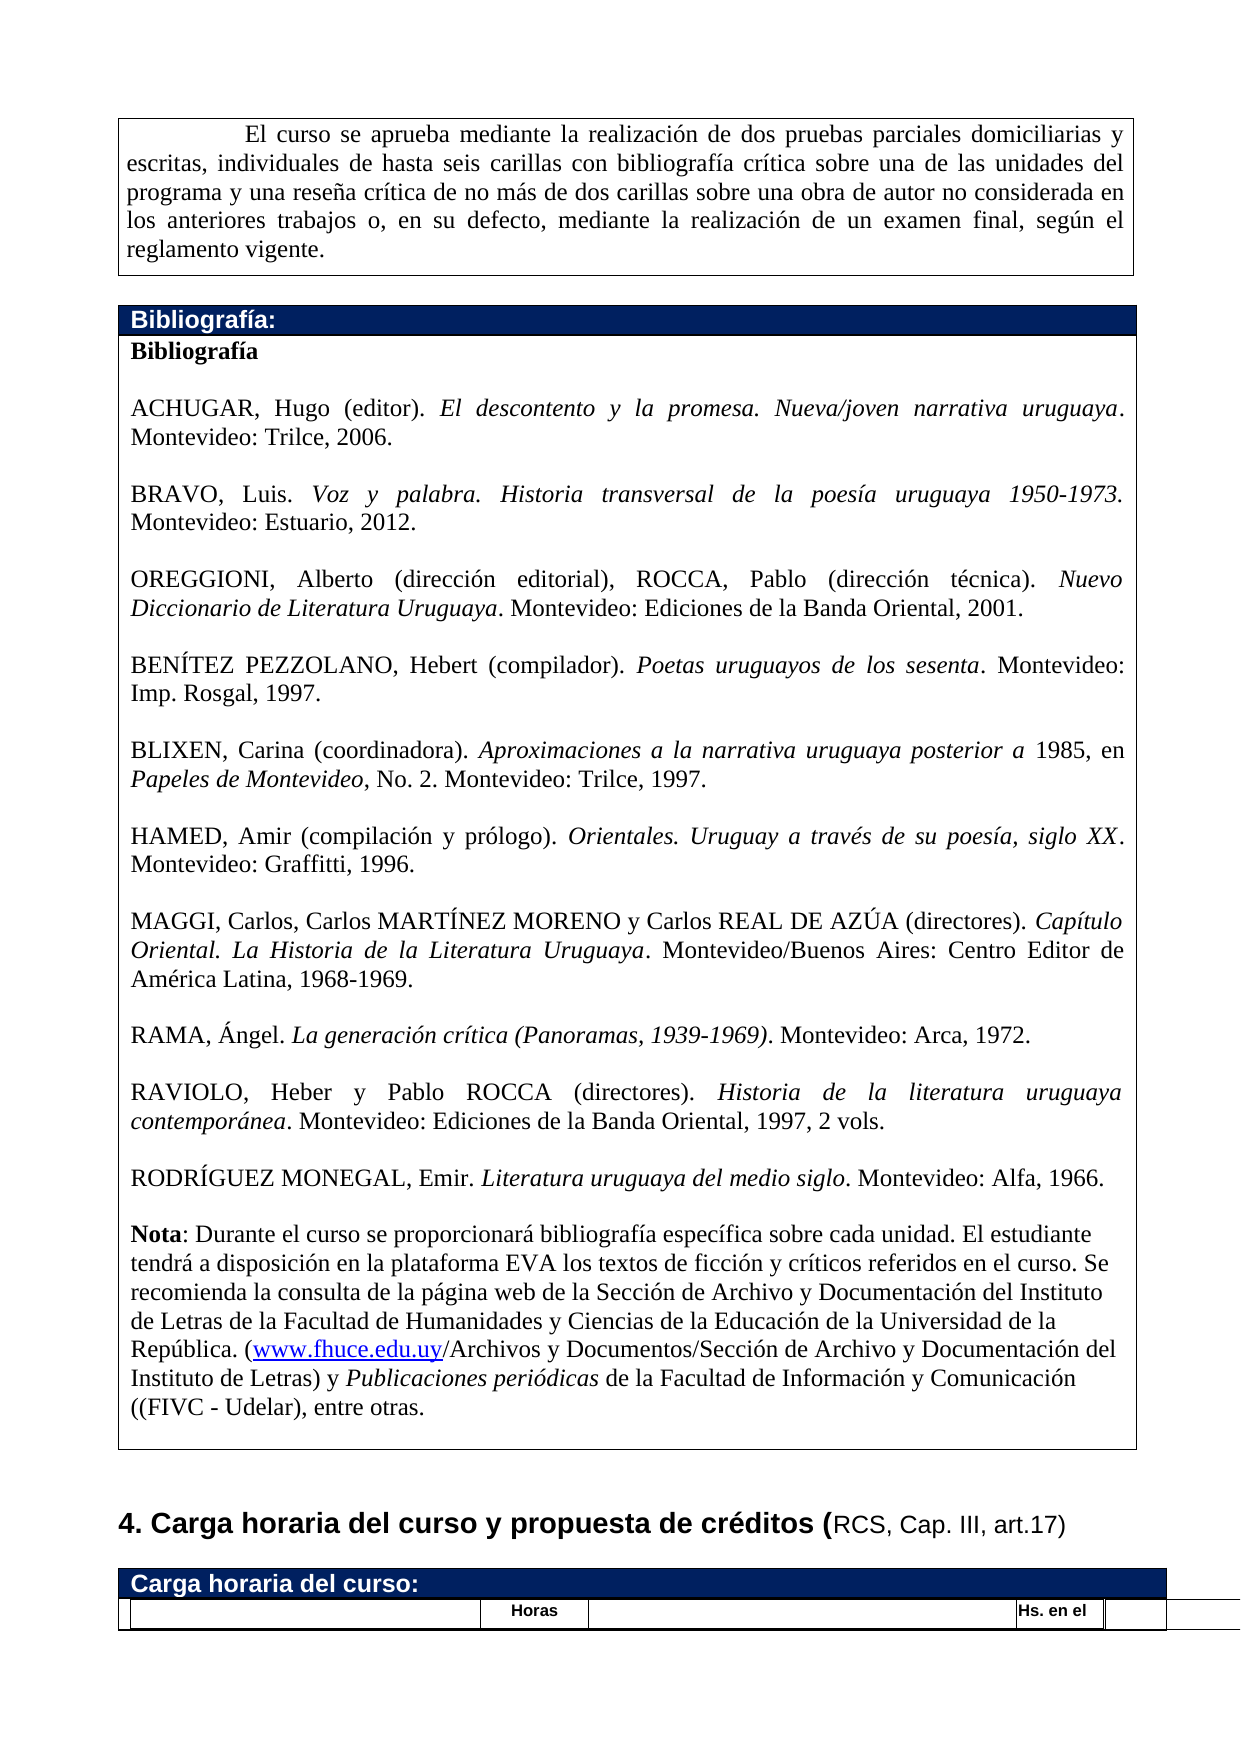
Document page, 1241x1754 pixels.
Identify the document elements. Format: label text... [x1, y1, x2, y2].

text 4. Carga horaria del curso y propuesta de créditos (RCS, Cap. III, art.17) [118, 1506, 1122, 1539]
table_header Bibliografía: [119, 306, 1136, 334]
table_header [1106, 1600, 1166, 1629]
table_header [131, 1600, 480, 1628]
table_header Hs. en el [1017, 1600, 1103, 1628]
table_header [589, 1600, 1016, 1628]
table_header Carga horaria del curso: [119, 1569, 1166, 1597]
table_header Horas [481, 1600, 588, 1628]
table_cell El curso se aprueba mediante la realización de dos pruebas parciales domiciliarias y escritas, individuales de hasta seis carillas con bibliografía crítica sobre una de las unidades del programa y una reseña crítica de no más de dos carillas sobre una obra de autor no considerada en los anteriores trabajos o, en su defecto, mediante la realización de un examen final, según el reglamento vigente. [119, 119, 1133, 275]
table_cell Bibliografía ACHUGAR, Hugo (editor). El descontento y la promesa. Nueva/joven narrativa uruguaya. Montevideo: Trilce, 2006. BRAVO, Luis. Voz y palabra. Historia transversal de la poesía uruguaya 1950-1973. Montevideo: Estuario, 2012. OREGGIONI, Alberto (dirección editorial), ROCCA, Pablo (dirección técnica). Nuevo Diccionario de Literatura Uruguaya. Montevideo: Ediciones de la Banda Oriental, 2001. BENÍTEZ PEZZOLANO, Hebert (compilador). Poetas uruguayos de los sesenta. Montevideo: Imp. Rosgal, 1997. BLIXEN, Carina (coordinadora). Aproximaciones a la narrativa uruguaya posterior a 1985, en Papeles de Montevideo, No. 2. Montevideo: Trilce, 1997. HAMED, Amir (compilación y prólogo). Orientales. Uruguay a través de su poesía, siglo XX. Montevideo: Graffitti, 1996. MAGGI, Carlos, Carlos MARTÍNEZ MORENO y Carlos REAL DE AZÚA (directores). Capítulo Oriental. La Historia de la Literatura Uruguaya. Montevideo/Buenos Aires: Centro Editor de América Latina, 1968-1969. RAMA, Ángel. La generación crítica (Panoramas, 1939-1969). Montevideo: Arca, 1972. RAVIOLO, Heber y Pablo ROCCA (directores). Historia de la literatura uruguaya contemporánea. Montevideo: Ediciones de la Banda Oriental, 1997, 2 vols. RODRÍGUEZ MONEGAL, Emir. Literatura uruguaya del medio siglo. Montevideo: Alfa, 1966. Nota: Durante el curso se proporcionará bibliografía específica sobre cada unidad. El estudiante tendrá a disposición en la plataforma EVA los textos de ficción y críticos referidos en el curso. Se recomienda la consulta de la página web de la Sección de Archivo y Documentación del Instituto de Letras de la Facultad de Humanidades y Ciencias de la Educación de la Universidad de la República. (www.fhuce.edu.uy/Archivos y Documentos/Sección de Archivo y Documentación del Instituto de Letras) y Publicaciones periódicas de la Facultad de Información y Comunicación ((FIVC - Udelar), entre otras. [119, 336, 1136, 1449]
